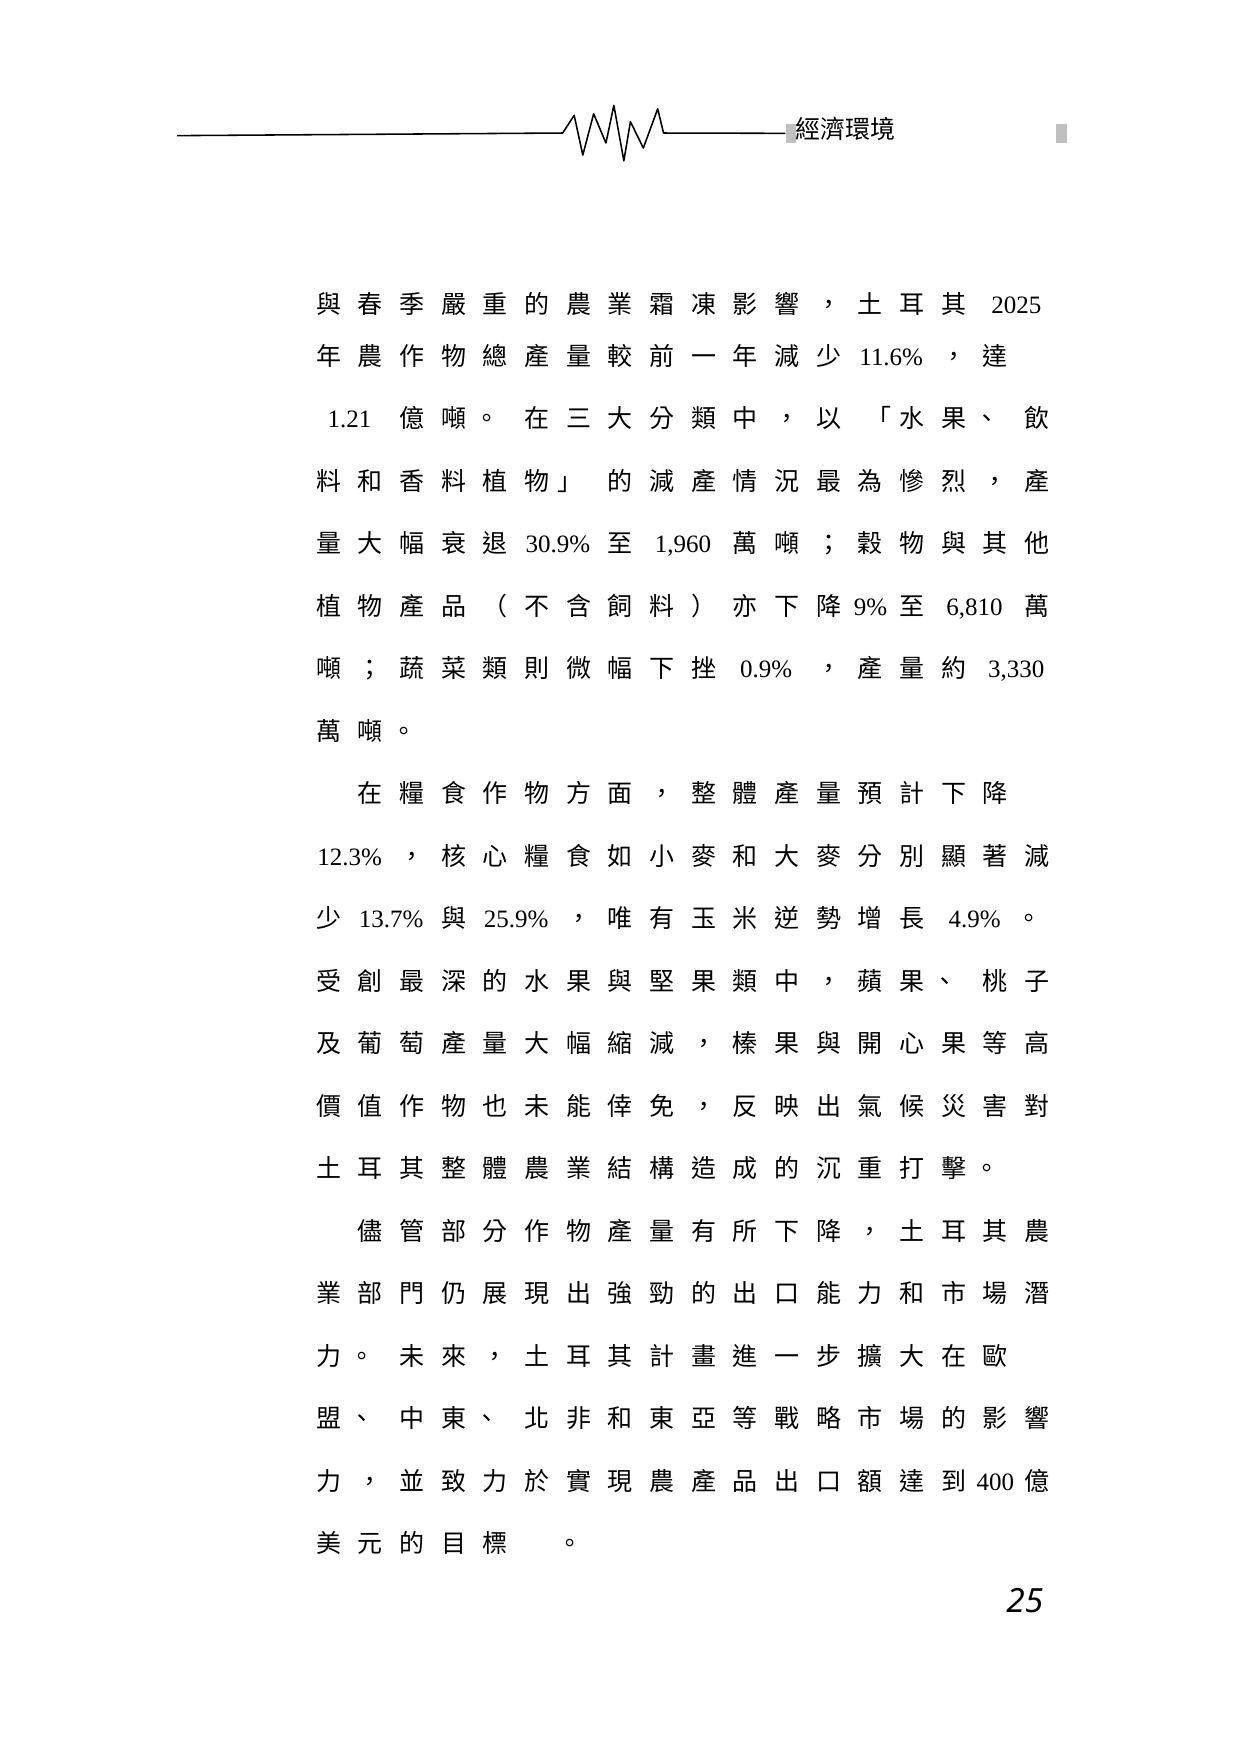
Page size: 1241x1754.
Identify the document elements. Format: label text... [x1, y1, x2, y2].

text 在糧食作物方面，整體產量預計下降12.3%，核心糧食如小麥和大麥分別顯著減少13.7%與25.9%，唯有玉米逆勢增長4.9%。受創最深的水果與堅果類中，蘋果、桃子及葡萄產量大幅縮減，榛果與開心果等高價值作物也未能倖免，反映出氣候災害對土耳其整體農業結構造成的沉重打擊。 [281, 750, 1058, 1188]
text 儘管部分作物產量有所下降，土耳其農業部門仍展現出強勁的出口能力和市場潛力。未來，土耳其計畫進一步擴大在歐盟、中東、北非和東亞等戰略市場的影響力，並致力於實現農產品出口額達到400億美元的目標 。 [281, 1188, 1058, 1563]
text 與春季嚴重的農業霜凍影響，土耳其2025年農作物總產量較前一年減少11.6%，達1.21億噸。在三大分類中，以「水果、飲料和香料植物」的減產情況最為慘烈，產量大幅衰退30.9%至1,960萬噸；穀物與其他植物產品（不含飼料）亦下降9%至6,810萬噸；蔬菜類則微幅下挫0.9%，產量約3,330萬噸。 [281, 250, 1058, 750]
